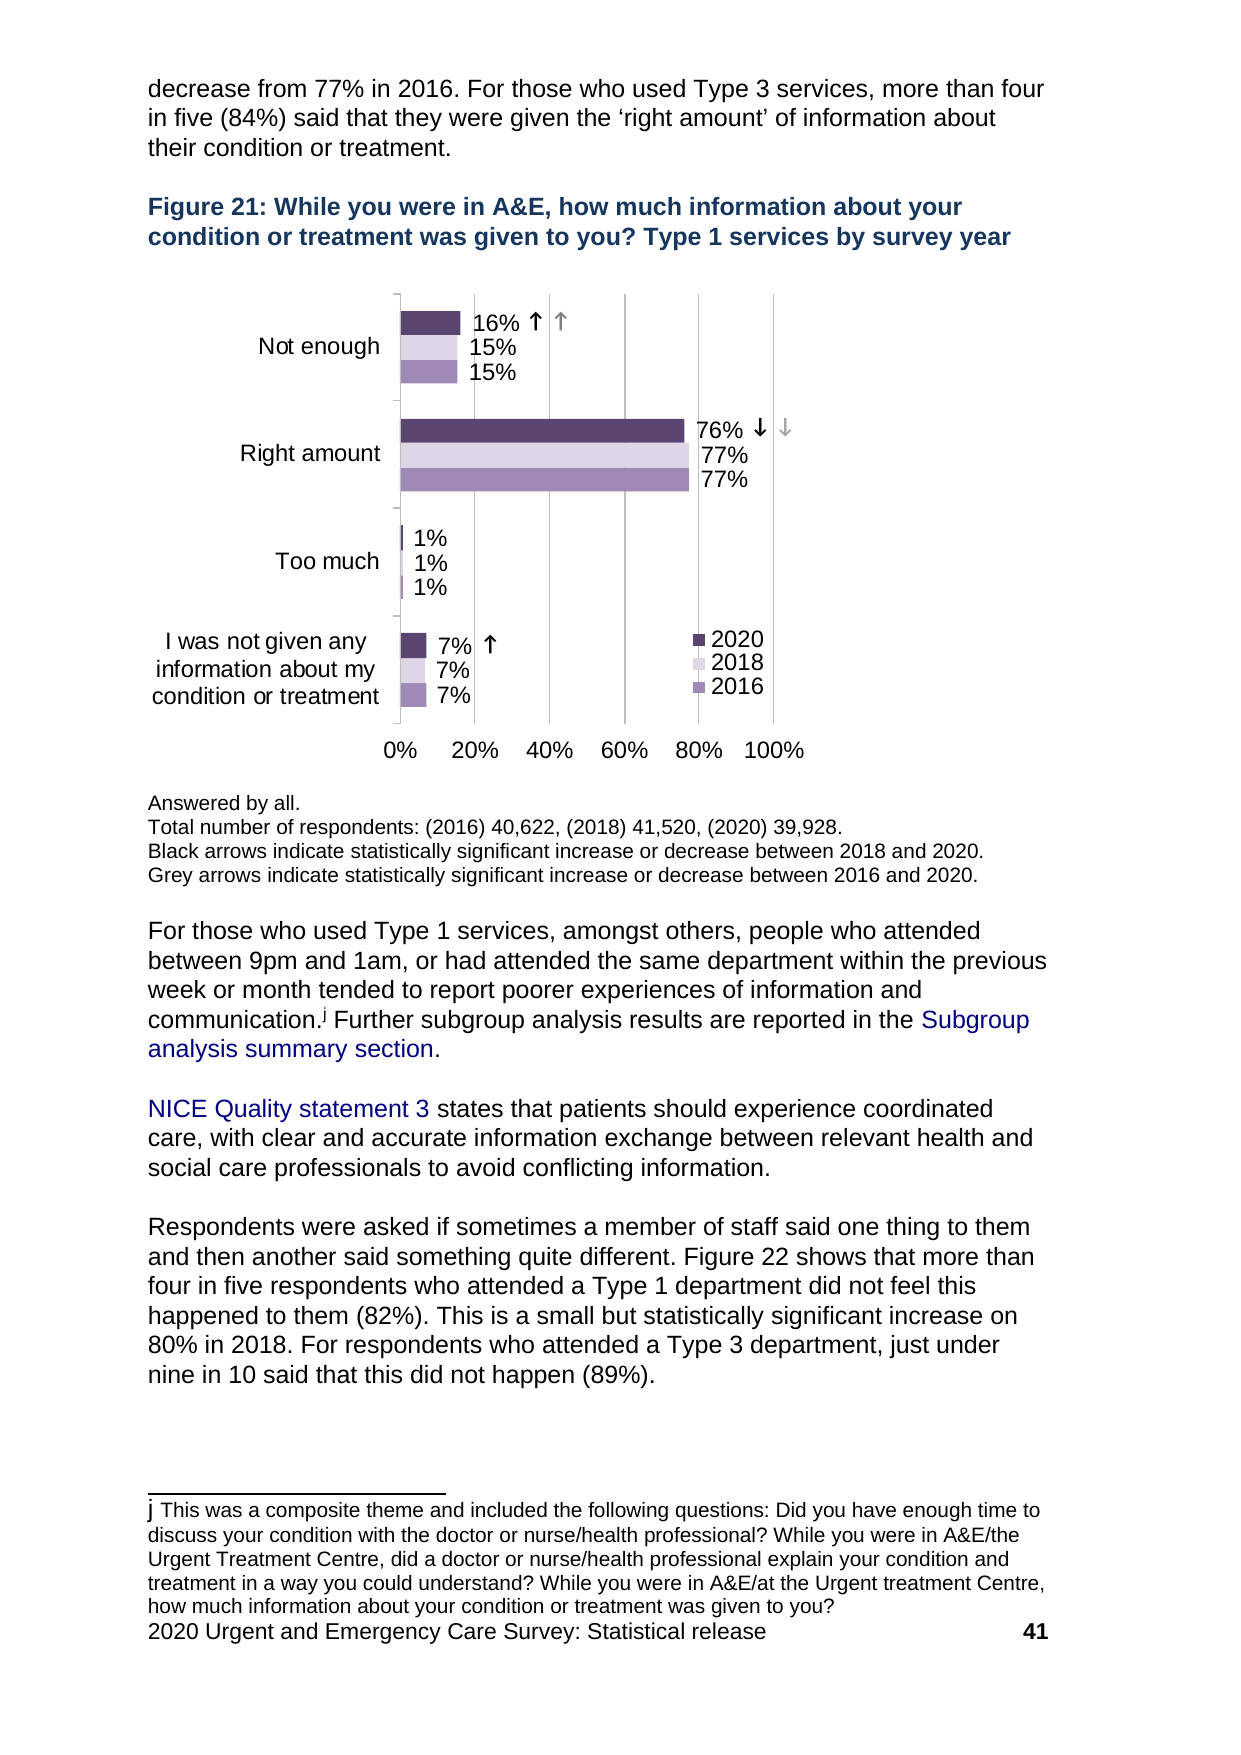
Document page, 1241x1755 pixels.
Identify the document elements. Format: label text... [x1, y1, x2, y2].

text Grey arrows indicate statistically significant increase or decrease between 2016 and 2020. [148, 862, 1048, 886]
text Respondents were asked if sometimes a member of staff said one thing to them and then another said something quite different. Figure 22 shows that more than four in five respondents who attended a Type 1 department did not feel this happened to them (82%). This is a small but statistically significant increase on 80% in 2018. For respondents who attended a Type 3 department, just under nine in 10 said that this did not happen (89%). [148, 1212, 1048, 1388]
text This was a composite theme and included the following questions: Did you have enough time to discuss your condition with the doctor or nurse/health professional? While you were in A&E/the Urgent Treatment Centre, did a doctor or nurse/health professional explain your condition and treatment in a way you could understand? While you were in A&E/at the Urgent treatment Centre, how much information about your condition or treatment was given to you? [148, 1494, 1048, 1618]
text Answered by all. [148, 791, 1048, 814]
text For those who used Type 1 services, amongst others, people who attended between 9pm and 1am, or had attended the same department within the previous week or month tended to report poorer experiences of information and communication. Further subgroup analysis results are reported in the Subgroup analysis summary section. [148, 916, 1048, 1063]
text Black arrows indicate statistically significant increase or decrease between 2018 and 2020. [148, 838, 1048, 862]
text NICE Quality statement 3 states that patients should experience coordinated care, with clear and accurate information exchange between relevant health and social care professionals to avoid conflicting information. [148, 1093, 1048, 1181]
text decrease from 77% in 2016. For those who used Type 3 services, more than four in five (84%) said that they were given the ‘right amount’ of information about their condition or treatment. [148, 74, 1048, 162]
text Total number of respondents: (2016) 40,622, (2018) 41,520, (2020) 39,928. [148, 814, 1048, 838]
text Figure 21: While you were in A&E, how much information about your condition or treatment was given to you? Type 1 services by survey year [148, 192, 1048, 251]
